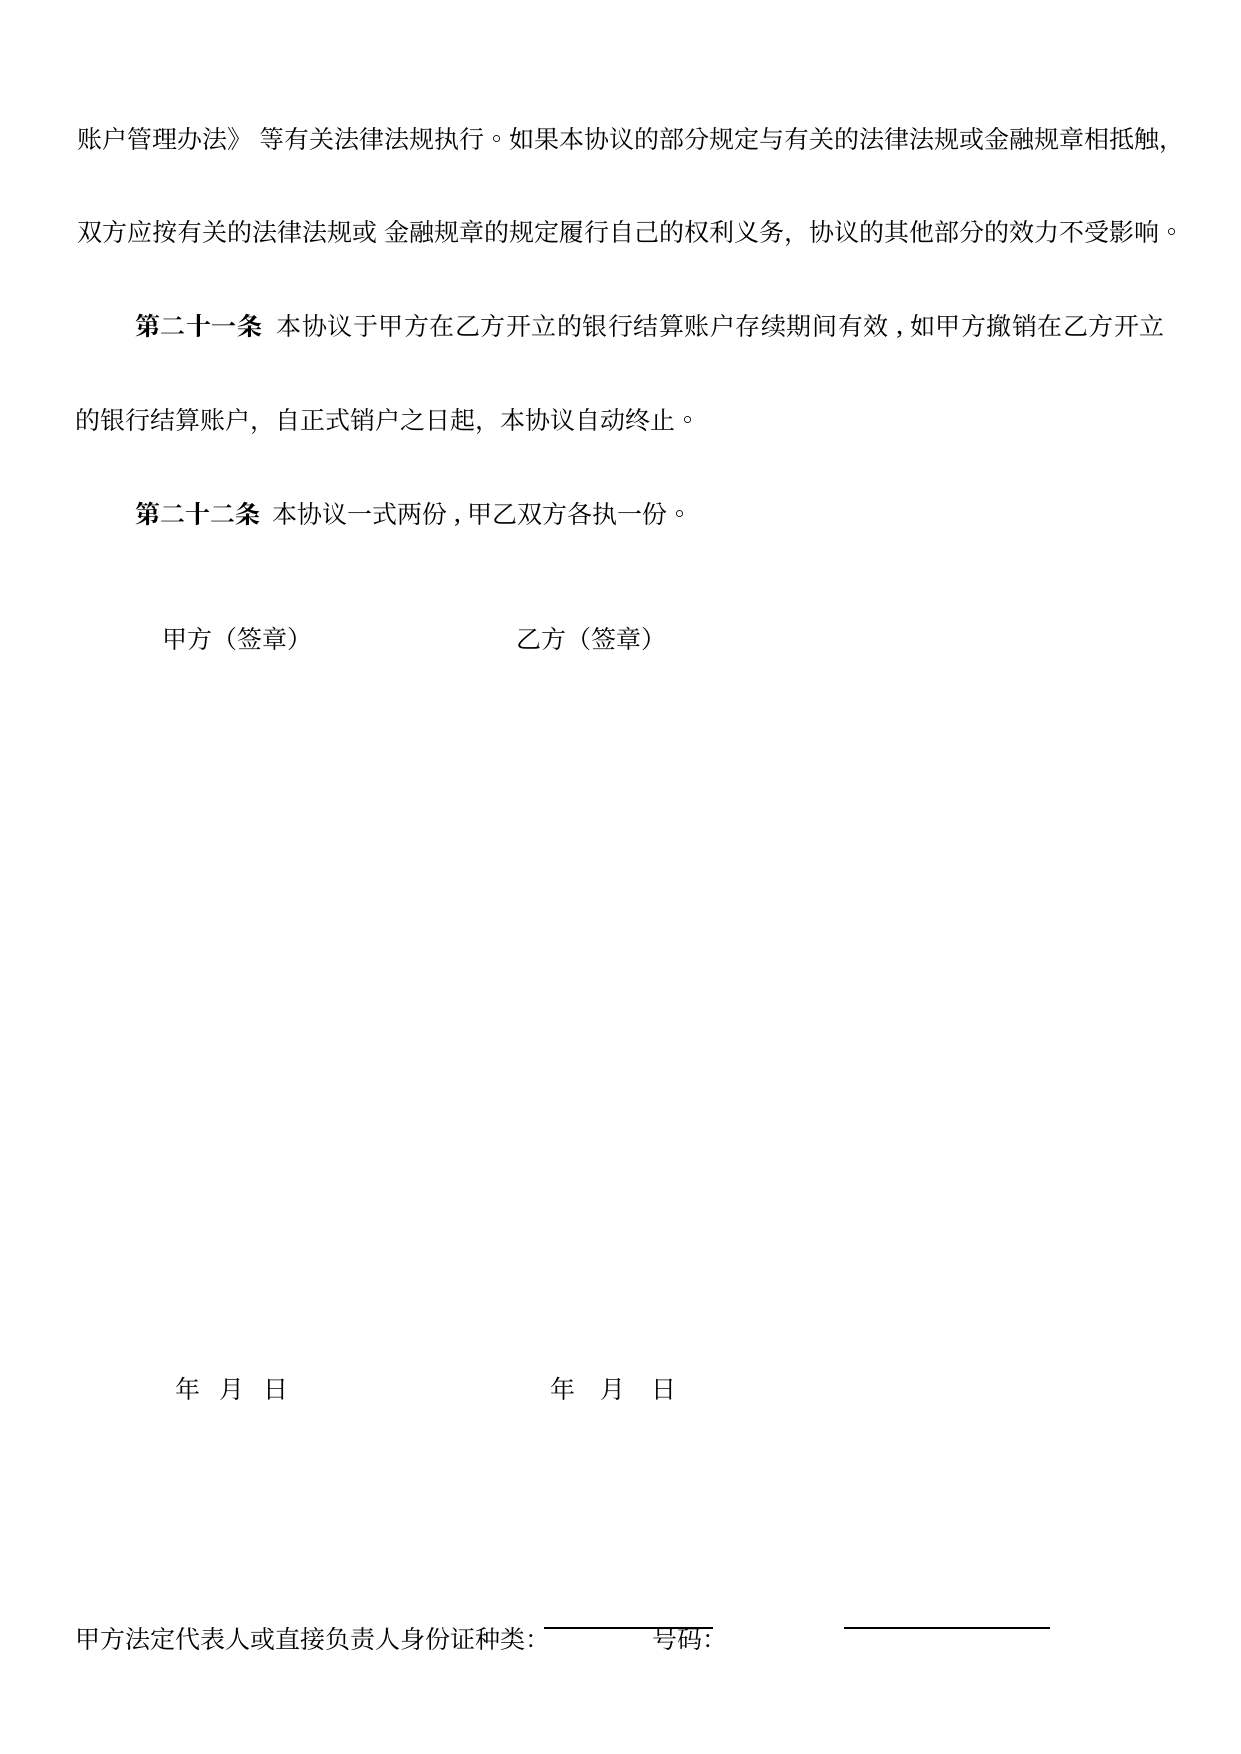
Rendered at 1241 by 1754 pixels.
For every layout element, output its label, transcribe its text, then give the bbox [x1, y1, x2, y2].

text 第二十二条 本协议一式两份 , 甲乙双方各执一份。 [75, 471, 1165, 533]
text 甲方法定代表人或直接负责人身份证种类： 号码： [75, 1596, 1165, 1658]
text 第二十条 本协议其他未尽事宜，应按照中国人民银行《支付结算办法》、《人民币银行结算账户管理办法》 等有关法律法规执行。如果本协议的部分规定与有关的法律法规或金融规章相抵触，双方应按有关的法律法规或 金融规章的规定履行自己的权利义务，协议的其他部分的效力不受影响。 [77, 96, 1165, 252]
text 第二十一条 本协议于甲方在乙方开立的银行结算账户存续期间有效 , 如甲方撤销在乙方开立的银行结算账户，自正式销户之日起，本协议自动终止。 [75, 283, 1165, 439]
text 甲方（签章） 乙方（签章） [75, 596, 1165, 658]
text 年 月 日 年 月 日 [75, 1346, 1165, 1408]
